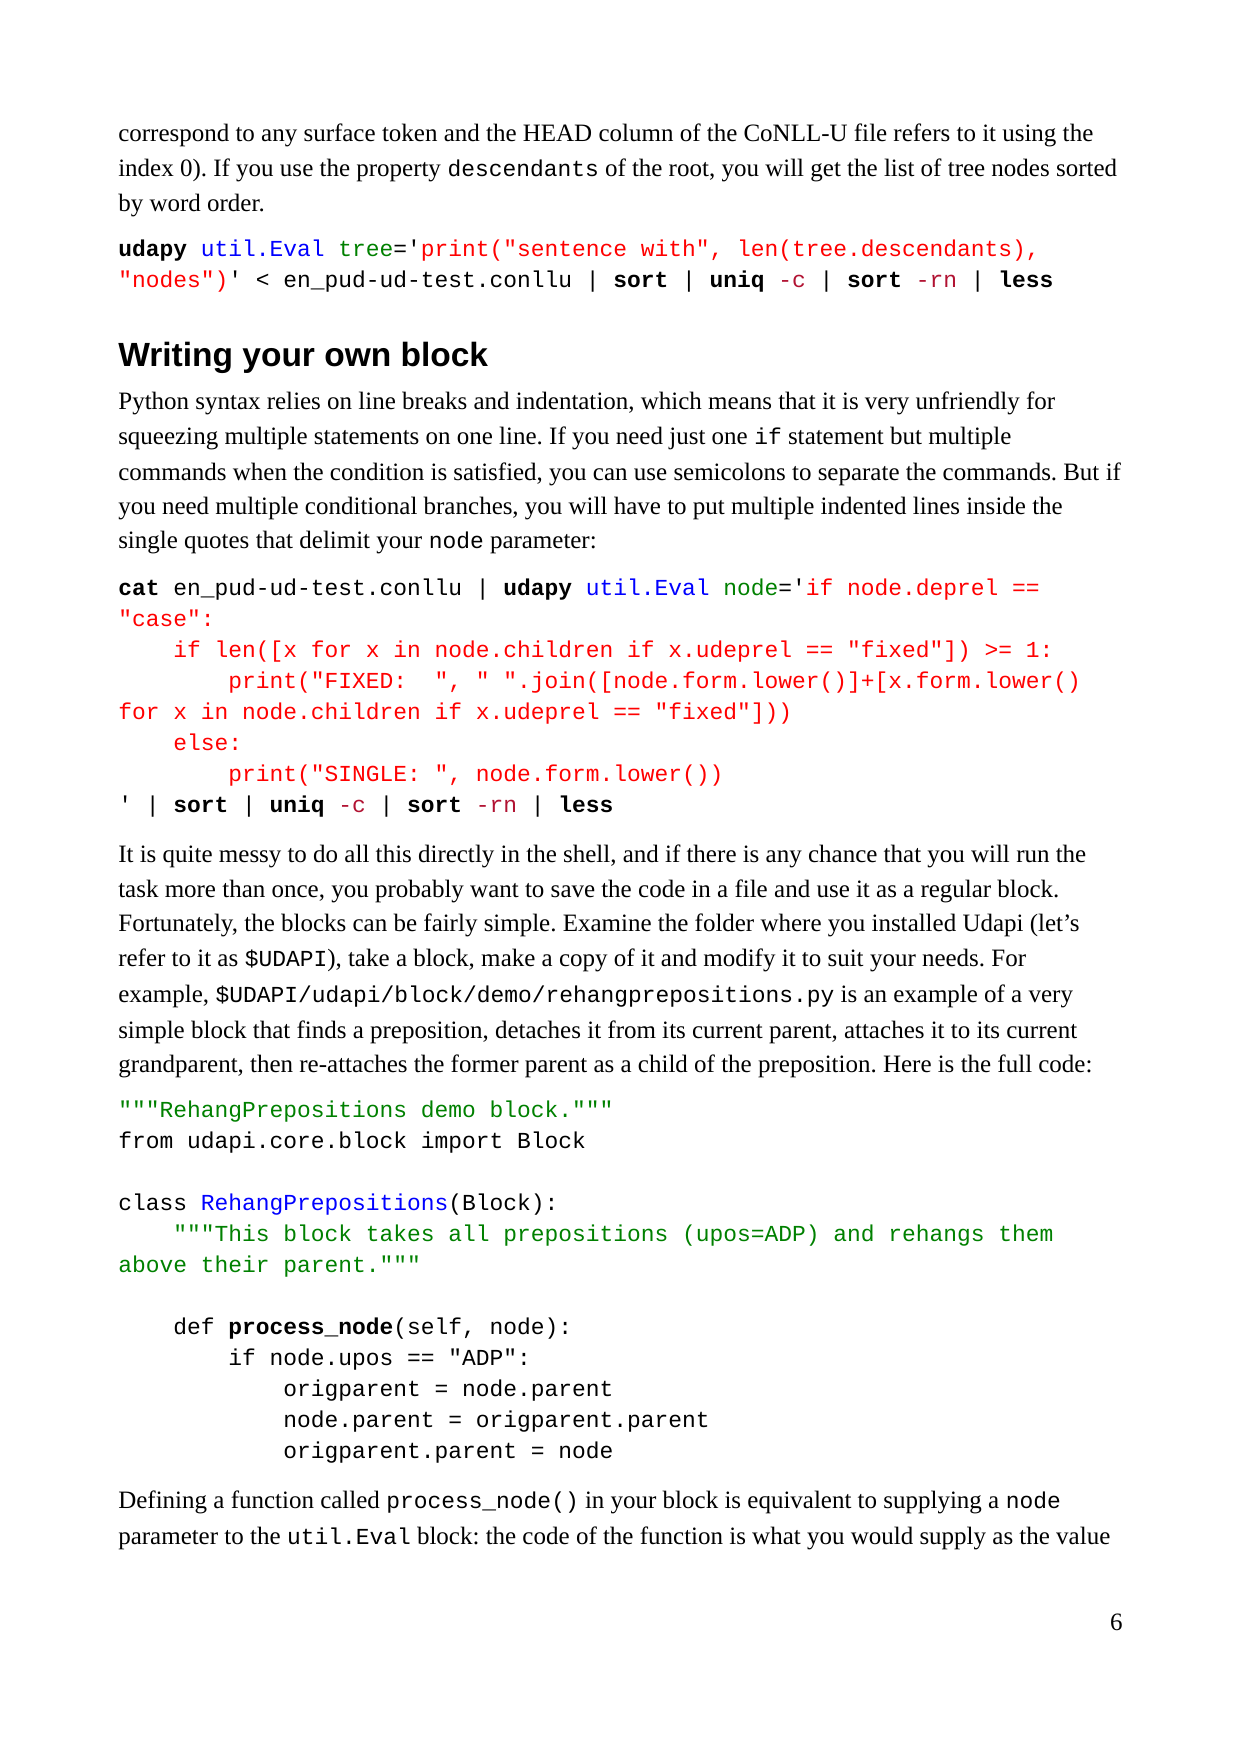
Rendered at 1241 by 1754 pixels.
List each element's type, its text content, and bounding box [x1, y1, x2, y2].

text """RehangPrepositions demo block.""" from udapi.core.block import Block class RehangPrepositions(Block): """This block takes all prepositions (upos=ADP) and rehangs them above their parent.""" def process_node(self, node): if node.upos == "ADP": origparent = node.parent node.parent = origparent.parent origparent.parent = node [118, 1098, 1122, 1466]
text udapy util.Eval tree='print("sentence with", len(tree.descendants), "nodes")' < en_pud-ud-test.conllu | sort | uniq -c | sort -rn | less [118, 238, 1122, 294]
text correspond to any surface token and the HEAD column of the CoNLL-U file refers to it using the index 0). If you use the property descendants of the root, you will get the list of tree nodes sorted by word order. [118, 118, 1122, 217]
text Python syntax relies on line breaks and indentation, which means that it is very unfriendly for squeezing multiple statements on one line. If you need just one if statement but multiple commands when the condition is satisfied, you can use semicolons to separate the commands. But if you need multiple conditional branches, you will have to put multiple indented lines inside the single quotes that delimit your node parameter: [118, 386, 1122, 556]
subtitle Writing your own block [118, 335, 1122, 374]
text cat en_pud-ud-test.conllu | udapy util.Eval node='if node.deprel == "case": if len([x for x in node.children if x.udeprel == "fixed"]) >= 1: print("FIXED: ", " ".join([node.form.lower()]+[x.form.lower() for x in node.children if x.udeprel == "fixed"])) else: print("SINGLE: ", node.form.lower()) ' | sort | uniq -c | sort -rn | less [118, 576, 1122, 820]
text It is quite messy to do all this directly in the shell, and if there is any chance that you will run the task more than once, you probably want to save the code in a file and use it as a regular block. Fortunately, the blocks can be fairly simple. Examine the folder where you installed Udapi (let’s refer to it as $UDAPI), take a block, make a copy of it and modify it to suit your needs. For example, $UDAPI/udapi/block/demo/rehangprepositions.py is an example of a very simple block that finds a preposition, detaches it from its current parent, attaches it to its current grandparent, then re-attaches the former parent as a child of the preposition. Here is the full code: [118, 839, 1122, 1078]
text Defining a function called process_node() in your block is equivalent to supplying a node parameter to the util.Eval block: the code of the function is what you would supply as the value [118, 1485, 1122, 1551]
